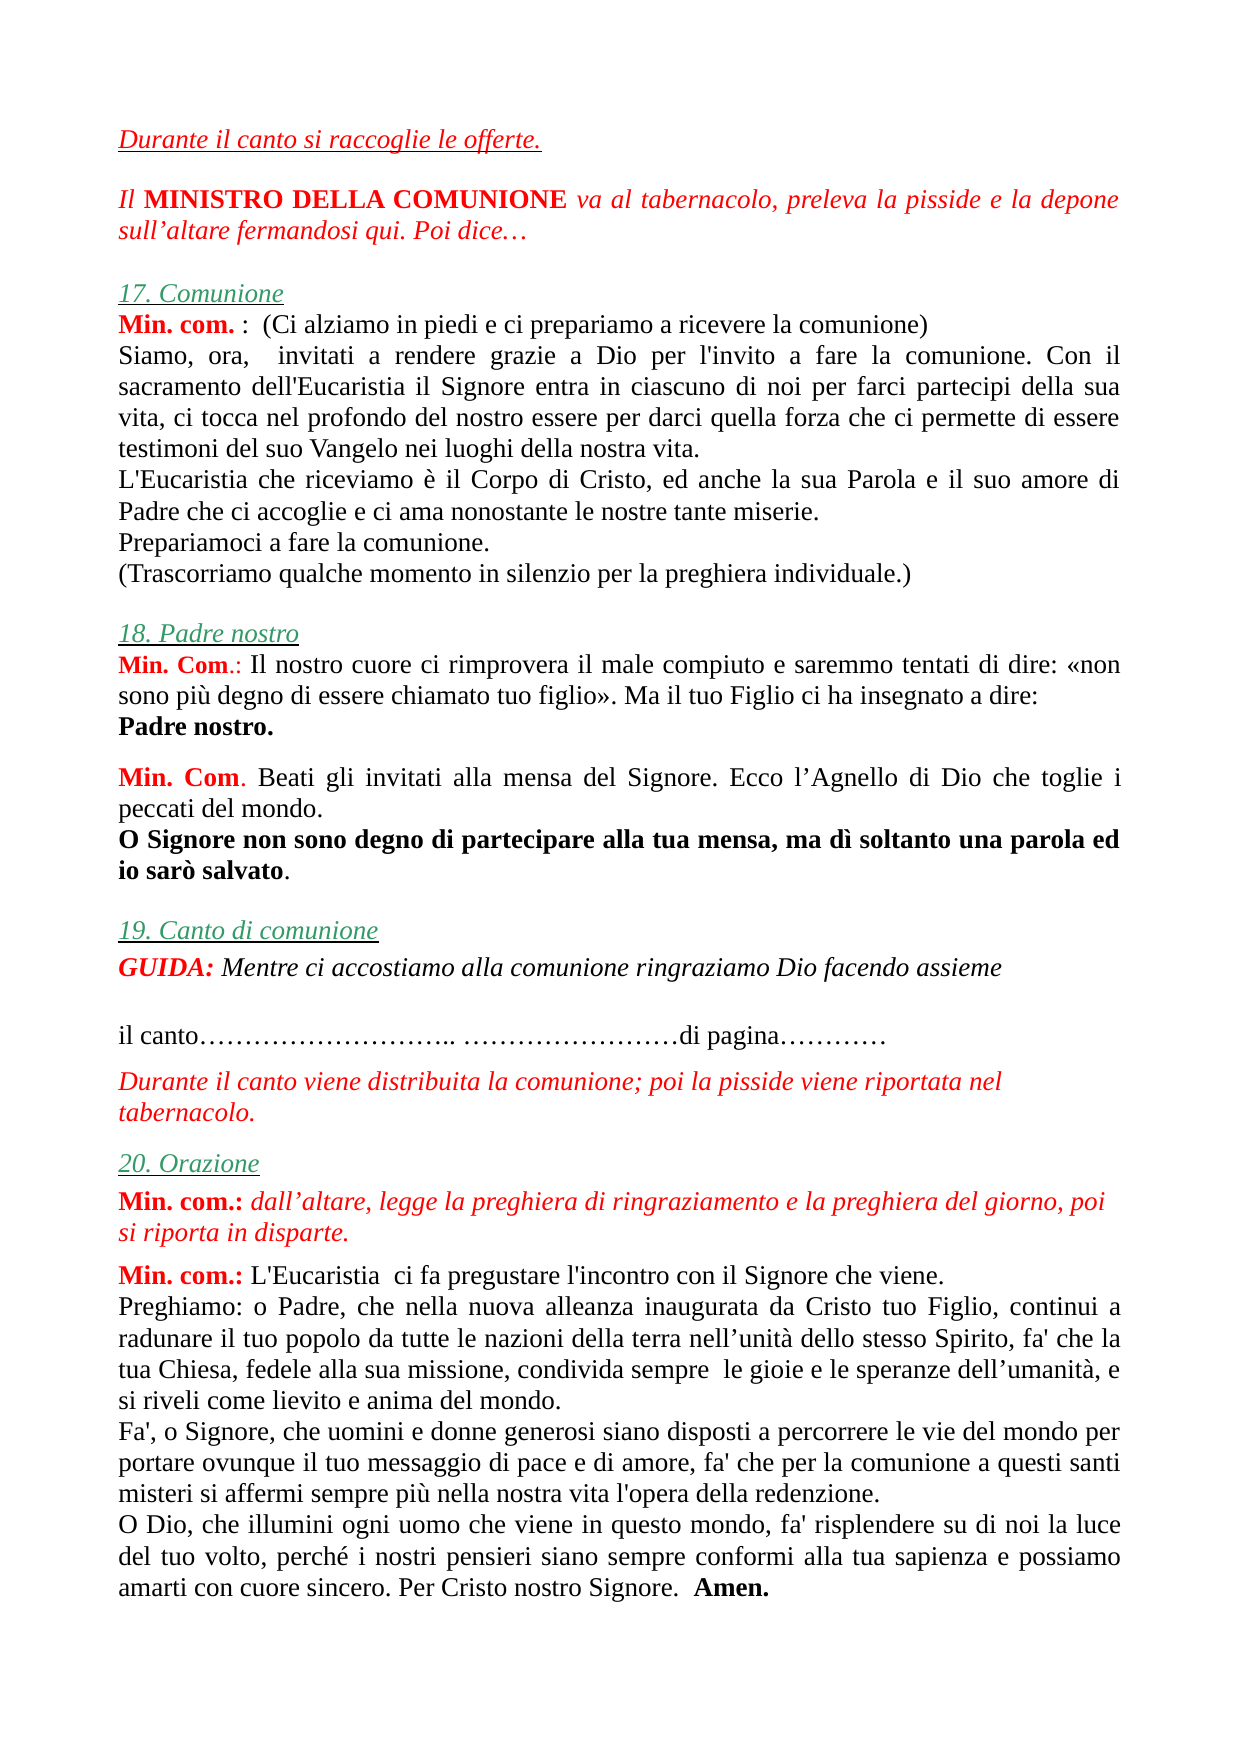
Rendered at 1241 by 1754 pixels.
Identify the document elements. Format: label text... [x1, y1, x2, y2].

text Min. com.: L'Eucaristia ci fa pregustare l'incontro con il Signore che viene. [118, 1259, 1122, 1291]
text 18. Padre nostro [118, 617, 1122, 648]
text Fa', o Signore, che uomini e donne generosi siano disposti a percorrere le vie del mondo per portare ovunque il tuo messaggio di pace e di amore, fa' che per la comunione a questi santi misteri si affermi sempre più nella nostra vita l'opera della redenzione. [118, 1415, 1122, 1508]
text 19. Canto di comunione [118, 914, 1122, 945]
text Siamo, ora, invitati a rendere grazie a Dio per l'invito a fare la comunione. Con il sacramento dell'Eucaristia il Signore entra in ciascuno di noi per farci partecipi della sua vita, ci tocca nel profondo del nostro essere per darci quella forza che ci permette di essere testimoni del suo Vangelo nei luoghi della nostra vita. [118, 339, 1122, 464]
text L'Eucaristia che riceviamo è il Corpo di Cristo, ed anche la sua Parola e il suo amore di Padre che ci accoglie e ci ama nonostante le nostre tante miserie. [118, 464, 1122, 526]
text 20. Orazione [118, 1147, 1122, 1179]
text O Signore non sono degno di partecipare alla tua mensa, ma dì soltanto una parola ed io sarò salvato. [118, 823, 1122, 885]
text Durante il canto viene distribuita la comunione; poi la pisside viene riportata nel tabernacolo. [118, 1065, 1122, 1127]
text Min. Com.: Il nostro cuore ci rimprovera il male compiuto e saremmo tentati di dire: «non sono più degno di essere chiamato tuo figlio». Ma il tuo Figlio ci ha insegnato a dire: [118, 648, 1122, 710]
text Min. com. : (Ci alziamo in piedi e ci prepariamo a ricevere la comunione) [118, 308, 1122, 339]
text Min. Com. Beati gli invitati alla mensa del Signore. Ecco l’Agnello di Dio che toglie i peccati del mondo. [118, 761, 1122, 823]
text O Dio, che illumini ogni uomo che viene in questo mondo, fa' risplendere su di noi la luce del tuo volto, perché i nostri pensieri siano sempre conformi alla tua sapienza e possiamo amarti con cuore sincero. Per Cristo nostro Signore. Amen. [118, 1508, 1122, 1602]
text (Trascorriamo qualche momento in silenzio per la preghiera individuale.) [118, 557, 1122, 588]
text 17. Comunione [118, 277, 1122, 308]
text Min. com.: dall’altare, legge la preghiera di ringraziamento e la preghiera del giorno, poi si riporta in disparte. [118, 1184, 1122, 1247]
text Preghiamo: o Padre, che nella nuova alleanza inaugurata da Cristo tuo Figlio, continui a radunare il tuo popolo da tutte le nazioni della terra nell’unità dello stesso Spirito, fa' che la tua Chiesa, fedele alla sua missione, condivida sempre le gioie e le speranze dell’umanità, e si riveli come lievito e anima del mondo. [118, 1291, 1122, 1415]
text Il MINISTRO DELLA COMUNIONE va al tabernacolo, preleva la pisside e la depone sull’altare fermandosi qui. Poi dice… [118, 183, 1122, 246]
text Prepariamoci a fare la comunione. [118, 526, 1122, 557]
text il canto……………………….. ……………………di pagina………… [118, 1019, 1122, 1051]
text GUIDA: Mentre ci accostiamo alla comunione ringraziamo Dio facendo assieme [118, 951, 1122, 982]
text Padre nostro. [118, 710, 1122, 742]
text Durante il canto si raccoglie le offerte. [118, 123, 1122, 154]
